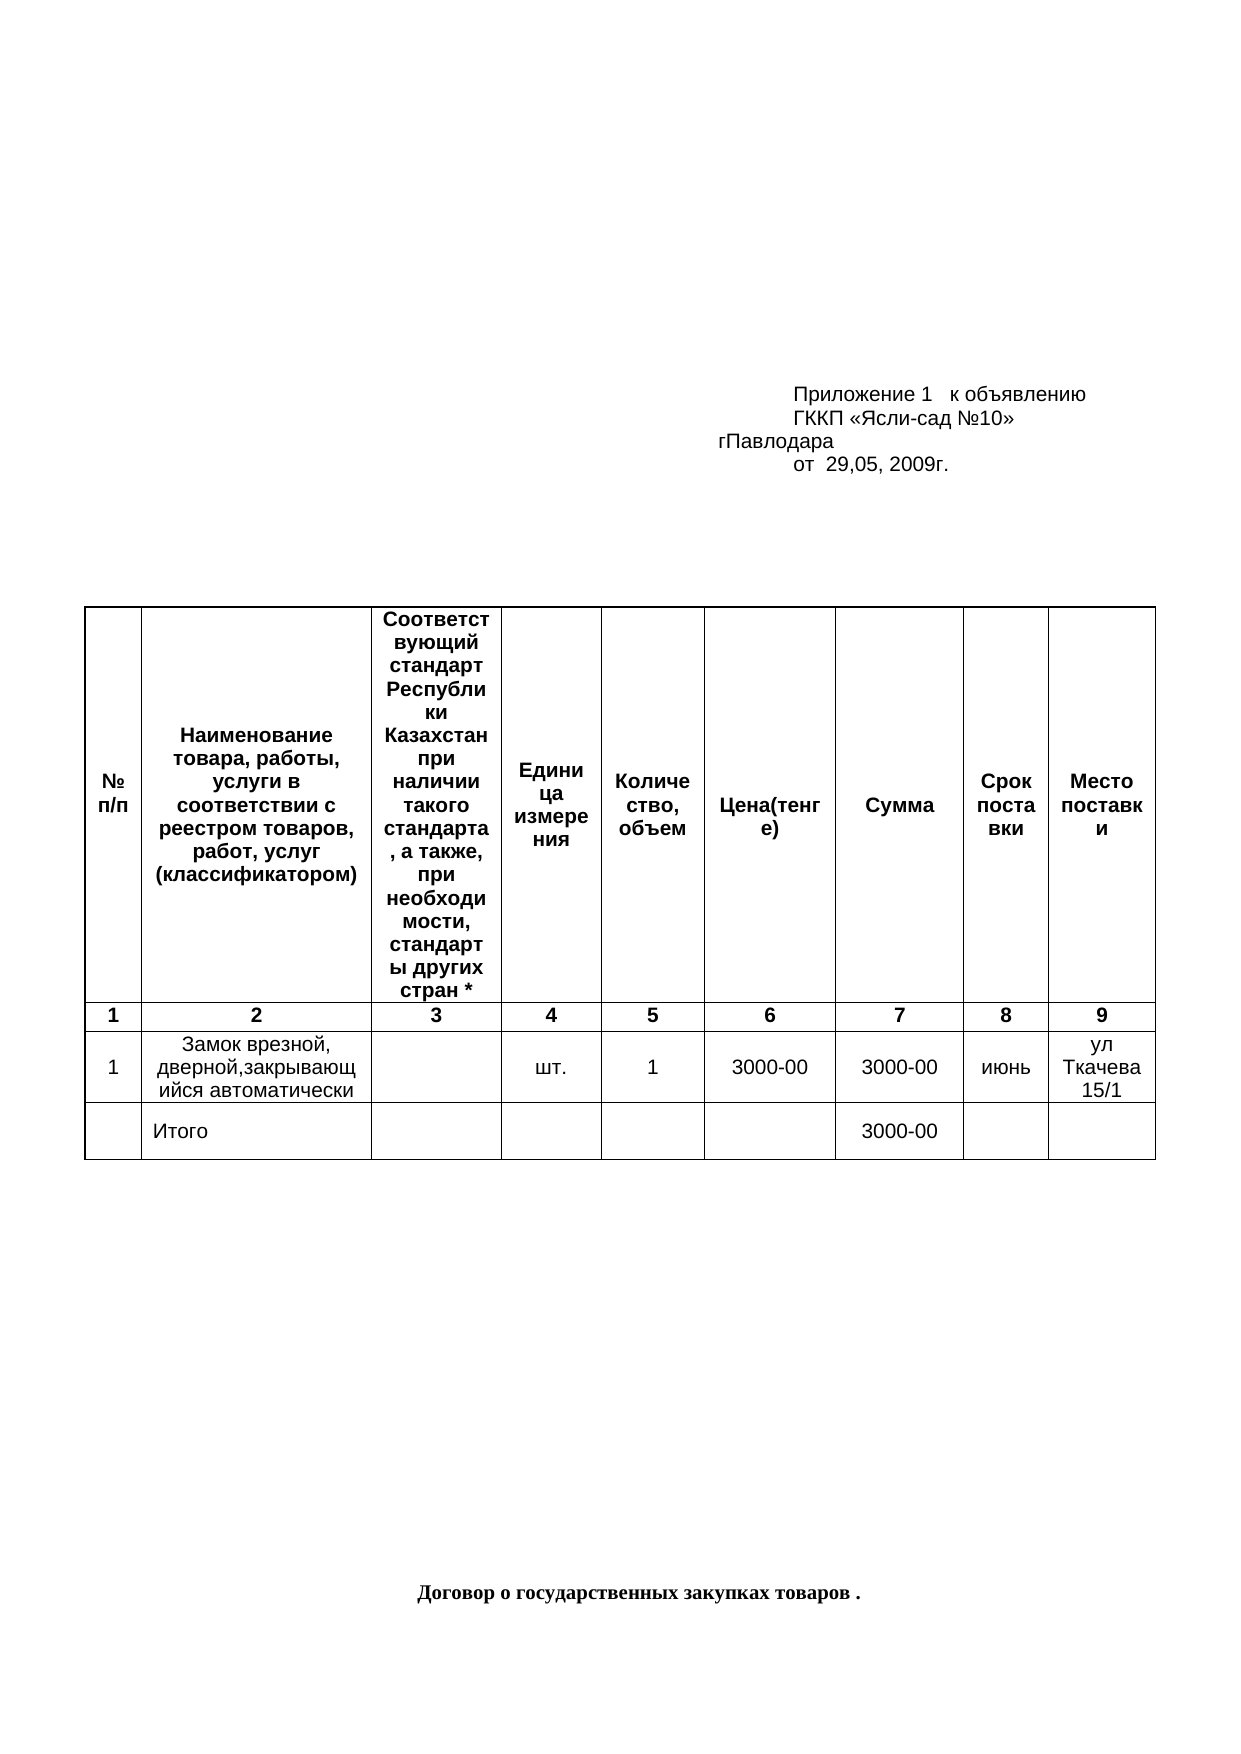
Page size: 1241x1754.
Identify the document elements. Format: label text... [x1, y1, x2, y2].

table_cell 6 [705, 1003, 835, 1031]
table_cell [602, 1103, 704, 1159]
table_header Количество, объем [602, 608, 704, 1002]
table_cell 7 [836, 1003, 963, 1031]
table_header Сумма [836, 608, 963, 1002]
table_cell 2 [142, 1003, 371, 1031]
table_cell [705, 1103, 835, 1159]
table_cell 1 [602, 1032, 704, 1102]
table_cell ул Ткачева 15/1 [1049, 1032, 1155, 1102]
table_cell [372, 1032, 501, 1102]
table_cell [1049, 1103, 1155, 1159]
table_cell 3000-00 [836, 1032, 963, 1102]
table_cell 9 [1049, 1003, 1155, 1031]
table_cell шт. [502, 1032, 601, 1102]
table_header Срок поставки [964, 608, 1048, 1002]
table_header Наименование товара, работы, услуги в соответствии с реестром товаров, работ, услуг (классификатором) [142, 608, 371, 1002]
table_cell 8 [964, 1003, 1048, 1031]
table_cell [502, 1103, 601, 1159]
table_cell Замок врезной, дверной,закрывающийся автоматически [142, 1032, 371, 1102]
table_cell 4 [502, 1003, 601, 1031]
table_cell [372, 1103, 501, 1159]
table_cell 1 [86, 1003, 141, 1031]
table_header Соответствующий стандарт Республики Казахстан при наличии такого стандарта, а также, при необходимости, стандарты других стран * [372, 608, 501, 1002]
table_cell Итого [142, 1103, 371, 1159]
table_cell июнь [964, 1032, 1048, 1102]
text Договор о государственных закупках товаров . [118, 1581, 1122, 1604]
table_cell 3000-00 [836, 1103, 963, 1159]
table_cell 3000-00 [705, 1032, 835, 1102]
table_cell [964, 1103, 1048, 1159]
table_header Место поставки [1049, 608, 1155, 1002]
text ГККП «Ясли-сад №10» гПавлодара [718, 406, 1122, 453]
table_cell 1 [86, 1032, 141, 1102]
table_cell [86, 1103, 141, 1159]
text от 29,05, 2009г. [718, 453, 1122, 476]
table_cell 3 [372, 1003, 501, 1031]
table_header Цена(тенге) [705, 608, 835, 1002]
text Приложение 1 к объявлению [718, 383, 1122, 406]
table_header № п/п [86, 608, 141, 1002]
table_header Единица измерения [502, 608, 601, 1002]
table_cell 5 [602, 1003, 704, 1031]
